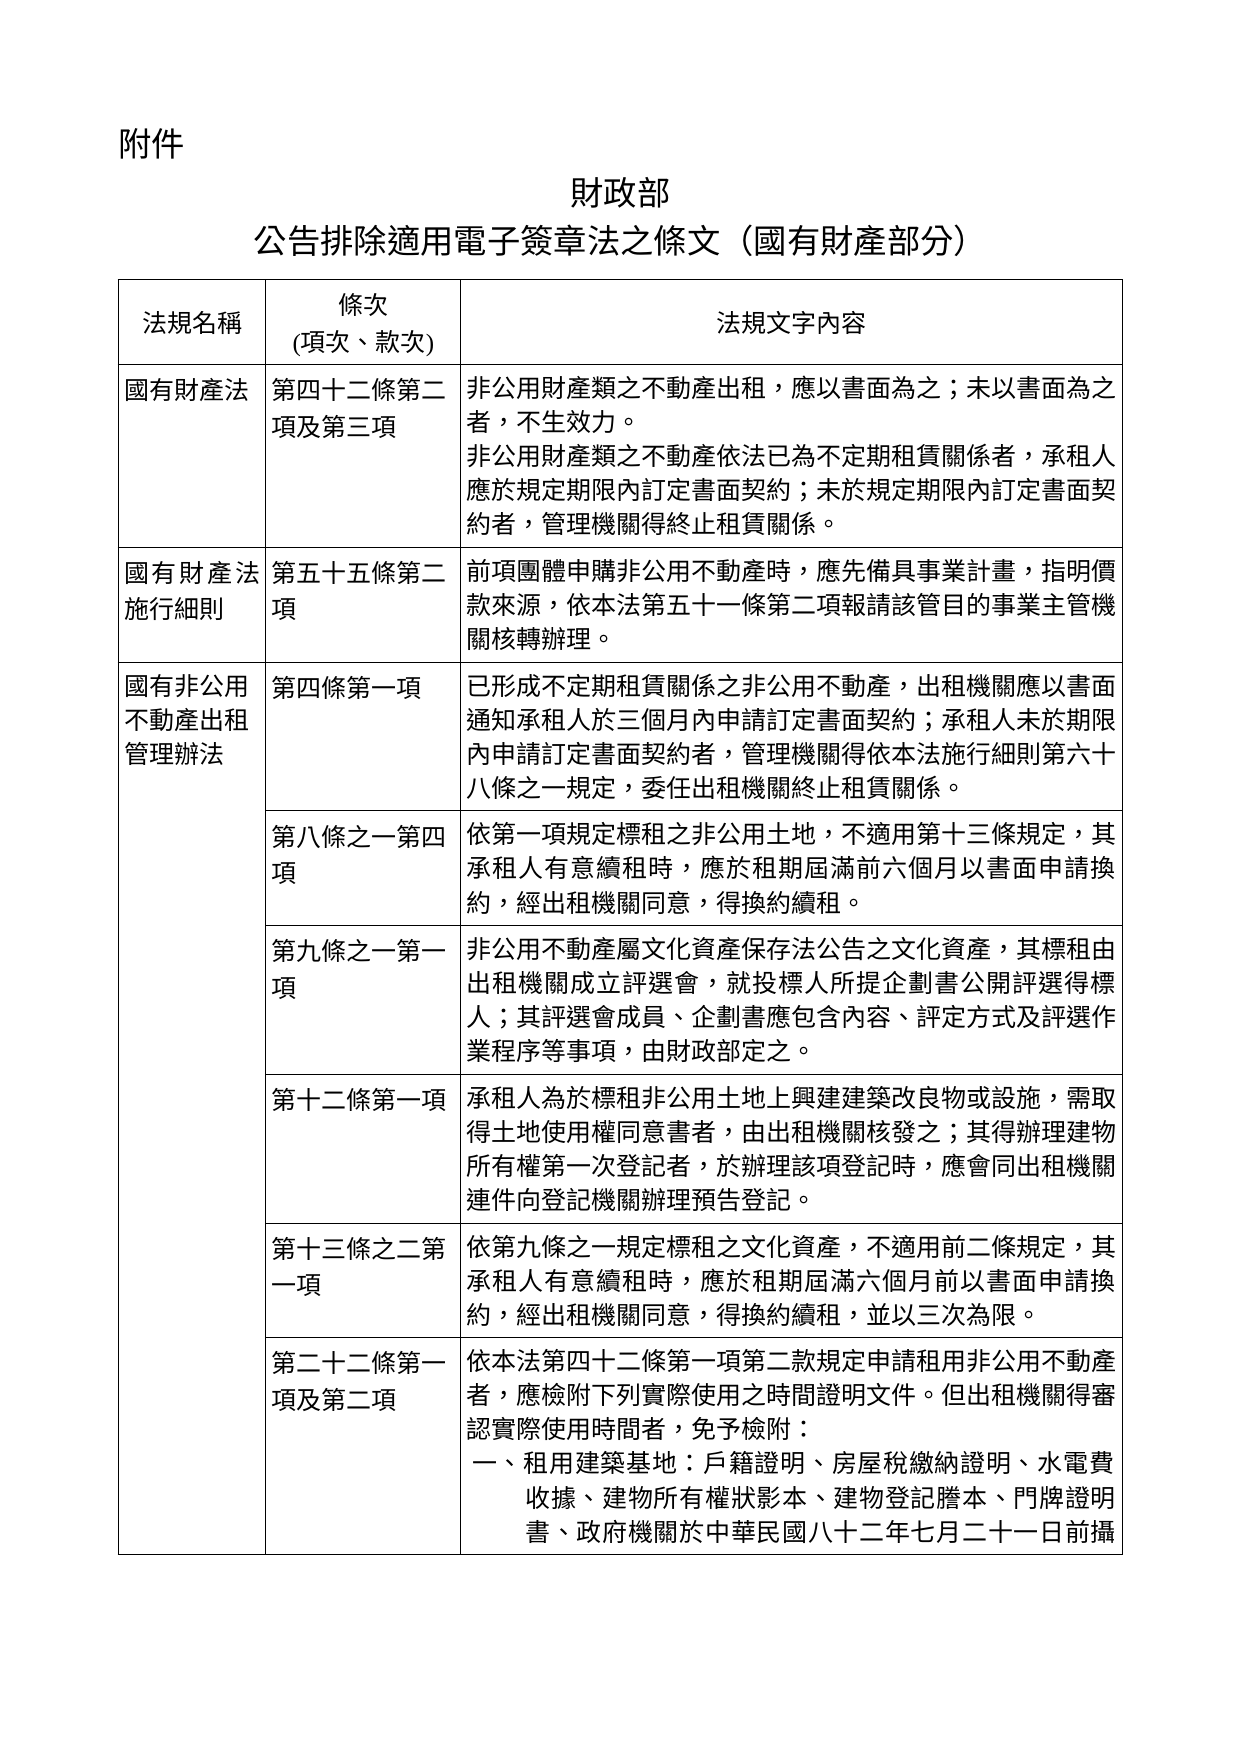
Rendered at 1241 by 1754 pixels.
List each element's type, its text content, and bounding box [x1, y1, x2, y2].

table_cell 已形成不定期租賃關係之非公用不動產，出租機關應以書面通知承租人於三個月內申請訂定書面契約；承租人未於期限內申請訂定書面契約者，管理機關得依本法施行細則第六十八條之一規定，委任出租機關終止租賃關係。 [461, 663, 1122, 810]
text 附件 [118, 118, 1122, 166]
table_header 法規文字內容 [461, 280, 1122, 364]
table_cell 第五十五條第二項 [266, 548, 460, 662]
table_cell 依第一項規定標租之非公用土地，不適用第十三條規定，其承租人有意續租時，應於租期屆滿前六個月以書面申請換約，經出租機關同意，得換約續租。 [461, 811, 1122, 925]
table_cell 國有財產法 [119, 365, 265, 547]
text 財政部 [118, 166, 1122, 214]
table_cell 前項團體申購非公用不動產時，應先備具事業計畫，指明價款來源，依本法第五十一條第二項報請該管目的事業主管機關核轉辦理。 [461, 548, 1122, 662]
table_cell 第四十二條第二項及第三項 [266, 365, 460, 547]
table_cell 國有非公用不動產出租管理辦法 [119, 663, 265, 1554]
table_cell 依第九條之一規定標租之文化資產，不適用前二條規定，其承租人有意續租時，應於租期屆滿六個月前以書面申請換約，經出租機關同意，得換約續租，並以三次為限。 [461, 1224, 1122, 1337]
table_header 條次 (項次、款次) [266, 280, 460, 364]
table_cell 第二十二條第一項及第二項 [266, 1338, 460, 1554]
text 公告排除適用電子簽章法之條文（國有財產部分） [118, 214, 1122, 263]
table_header 法規名稱 [119, 280, 265, 364]
table_cell 第十二條第一項 [266, 1075, 460, 1222]
table_cell 依本法第四十二條第一項第二款規定申請租用非公用不動產者，應檢附下列實際使用之時間證明文件。但出租機關得審認實際使用時間者，免予檢附： 一、租用建築基地：戶籍證明、房屋稅繳納證明、水電費收據、建物所有權狀影本、建物登記謄本、門牌證明書、政府機關於中華民國八十二年七月二十一日前攝 [461, 1338, 1122, 1554]
table_cell 國有財產法施行細則 [119, 548, 265, 662]
table_cell 第四條第一項 [266, 663, 460, 810]
table_cell 承租人為於標租非公用土地上興建建築改良物或設施，需取得土地使用權同意書者，由出租機關核發之；其得辦理建物所有權第一次登記者，於辦理該項登記時，應會同出租機關連件向登記機關辦理預告登記。 [461, 1075, 1122, 1222]
table_cell 第八條之一第四項 [266, 811, 460, 925]
table_cell 非公用財產類之不動產出租，應以書面為之；未以書面為之者，不生效力。 非公用財產類之不動產依法已為不定期租賃關係者，承租人應於規定期限內訂定書面契約；未於規定期限內訂定書面契約者，管理機關得終止租賃關係。 [461, 365, 1122, 547]
table_cell 非公用不動產屬文化資產保存法公告之文化資產，其標租由出租機關成立評選會，就投標人所提企劃書公開評選得標人；其評選會成員、企劃書應包含內容、評定方式及評選作業程序等事項，由財政部定之。 [461, 926, 1122, 1074]
table_cell 第十三條之二第一項 [266, 1224, 460, 1337]
table_cell 第九條之一第一項 [266, 926, 460, 1074]
